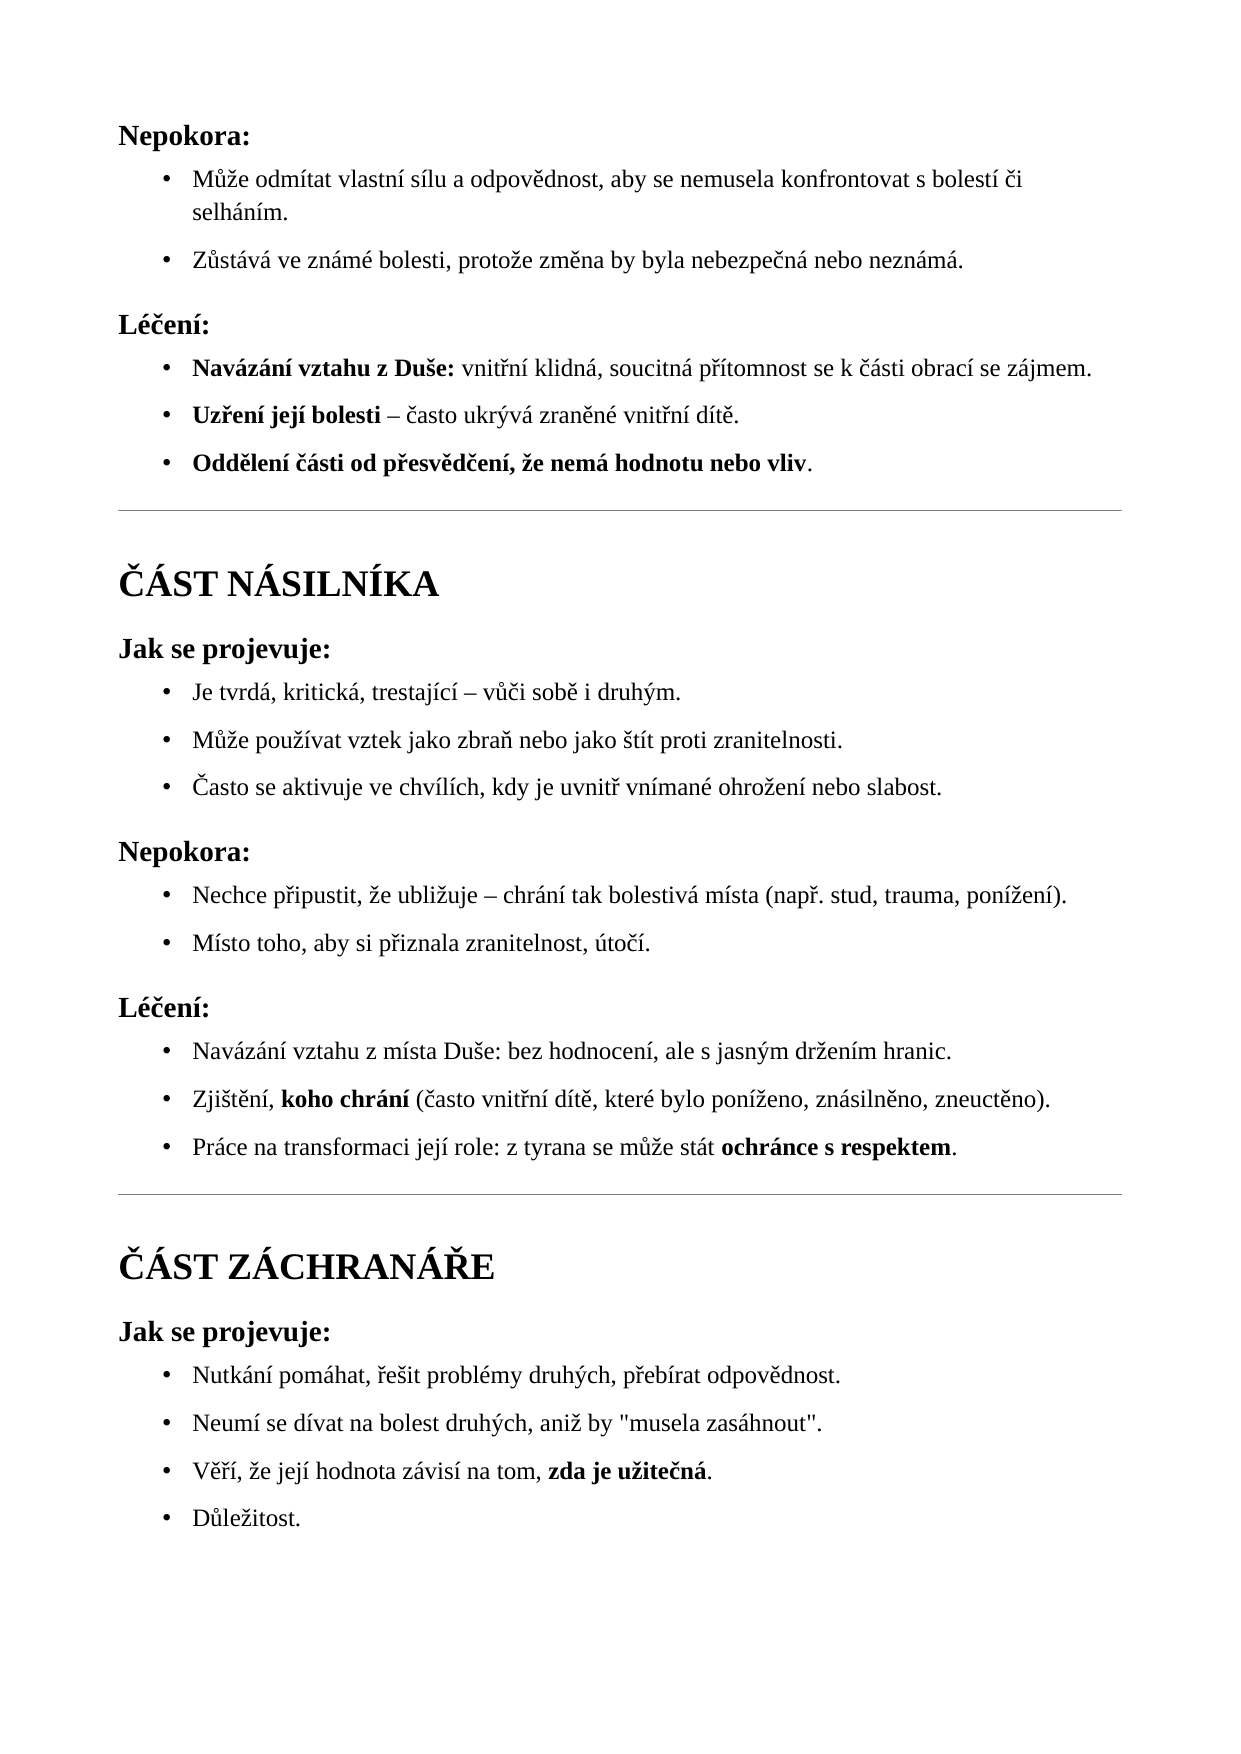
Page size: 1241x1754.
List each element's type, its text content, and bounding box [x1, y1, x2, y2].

subtitle ČÁST NÁSILNÍKA [118, 561, 1122, 604]
list Zůstává ve známé bolesti, protože změna by byla nebezpečná nebo neznámá. [162, 245, 1122, 273]
list Zjištění, koho chrání (často vnitřní dítě, které bylo poníženo, znásilněno, zneuctěno). [162, 1084, 1122, 1113]
list Může odmítat vlastní sílu a odpovědnost, aby se nemusela konfrontovat s bolestí či selháním. [162, 164, 1122, 226]
subtitle Jak se projevuje: [118, 631, 1122, 665]
subtitle ČÁST ZÁCHRANÁŘE [118, 1244, 1122, 1287]
list Práce na transformaci její role: z tyrana se může stát ochránce s respektem. [162, 1132, 1122, 1160]
subtitle Léčení: [118, 990, 1122, 1024]
list Místo toho, aby si přiznala zranitelnost, útočí. [162, 928, 1122, 957]
list Je tvrdá, kritická, trestající – vůči sobě i druhým. [162, 677, 1122, 706]
list Často se aktivuje ve chvílích, kdy je uvnitř vnímané ohrožení nebo slabost. [162, 772, 1122, 801]
list Navázání vztahu z místa Duše: bez hodnocení, ale s jasným držením hranic. [162, 1036, 1122, 1065]
list Nutkání pomáhat, řešit problémy druhých, přebírat odpovědnost. [162, 1361, 1122, 1389]
list Může používat vztek jako zbraň nebo jako štít proti zranitelnosti. [162, 725, 1122, 753]
list Nechce připustit, že ubližuje – chrání tak bolestivá místa (např. stud, trauma, ponížení). [162, 881, 1122, 909]
list Navázání vztahu z Duše: vnitřní klidná, soucitná přítomnost se k části obrací se zájmem. [162, 353, 1122, 382]
list Věří, že její hodnota závisí na tom, zda je užitečná. [162, 1456, 1122, 1484]
list Oddělení části od přesvědčení, že nemá hodnotu nebo vliv. [162, 448, 1122, 477]
subtitle Jak se projevuje: [118, 1314, 1122, 1348]
list Důležitost. [162, 1503, 1122, 1532]
subtitle Léčení: [118, 307, 1122, 341]
list Uzření její bolesti – často ukrývá zraněné vnitřní dítě. [162, 401, 1122, 429]
list Neumí se dívat na bolest druhých, aniž by "musela zasáhnout". [162, 1408, 1122, 1437]
subtitle Nepokora: [118, 118, 1122, 152]
subtitle Nepokora: [118, 834, 1122, 868]
